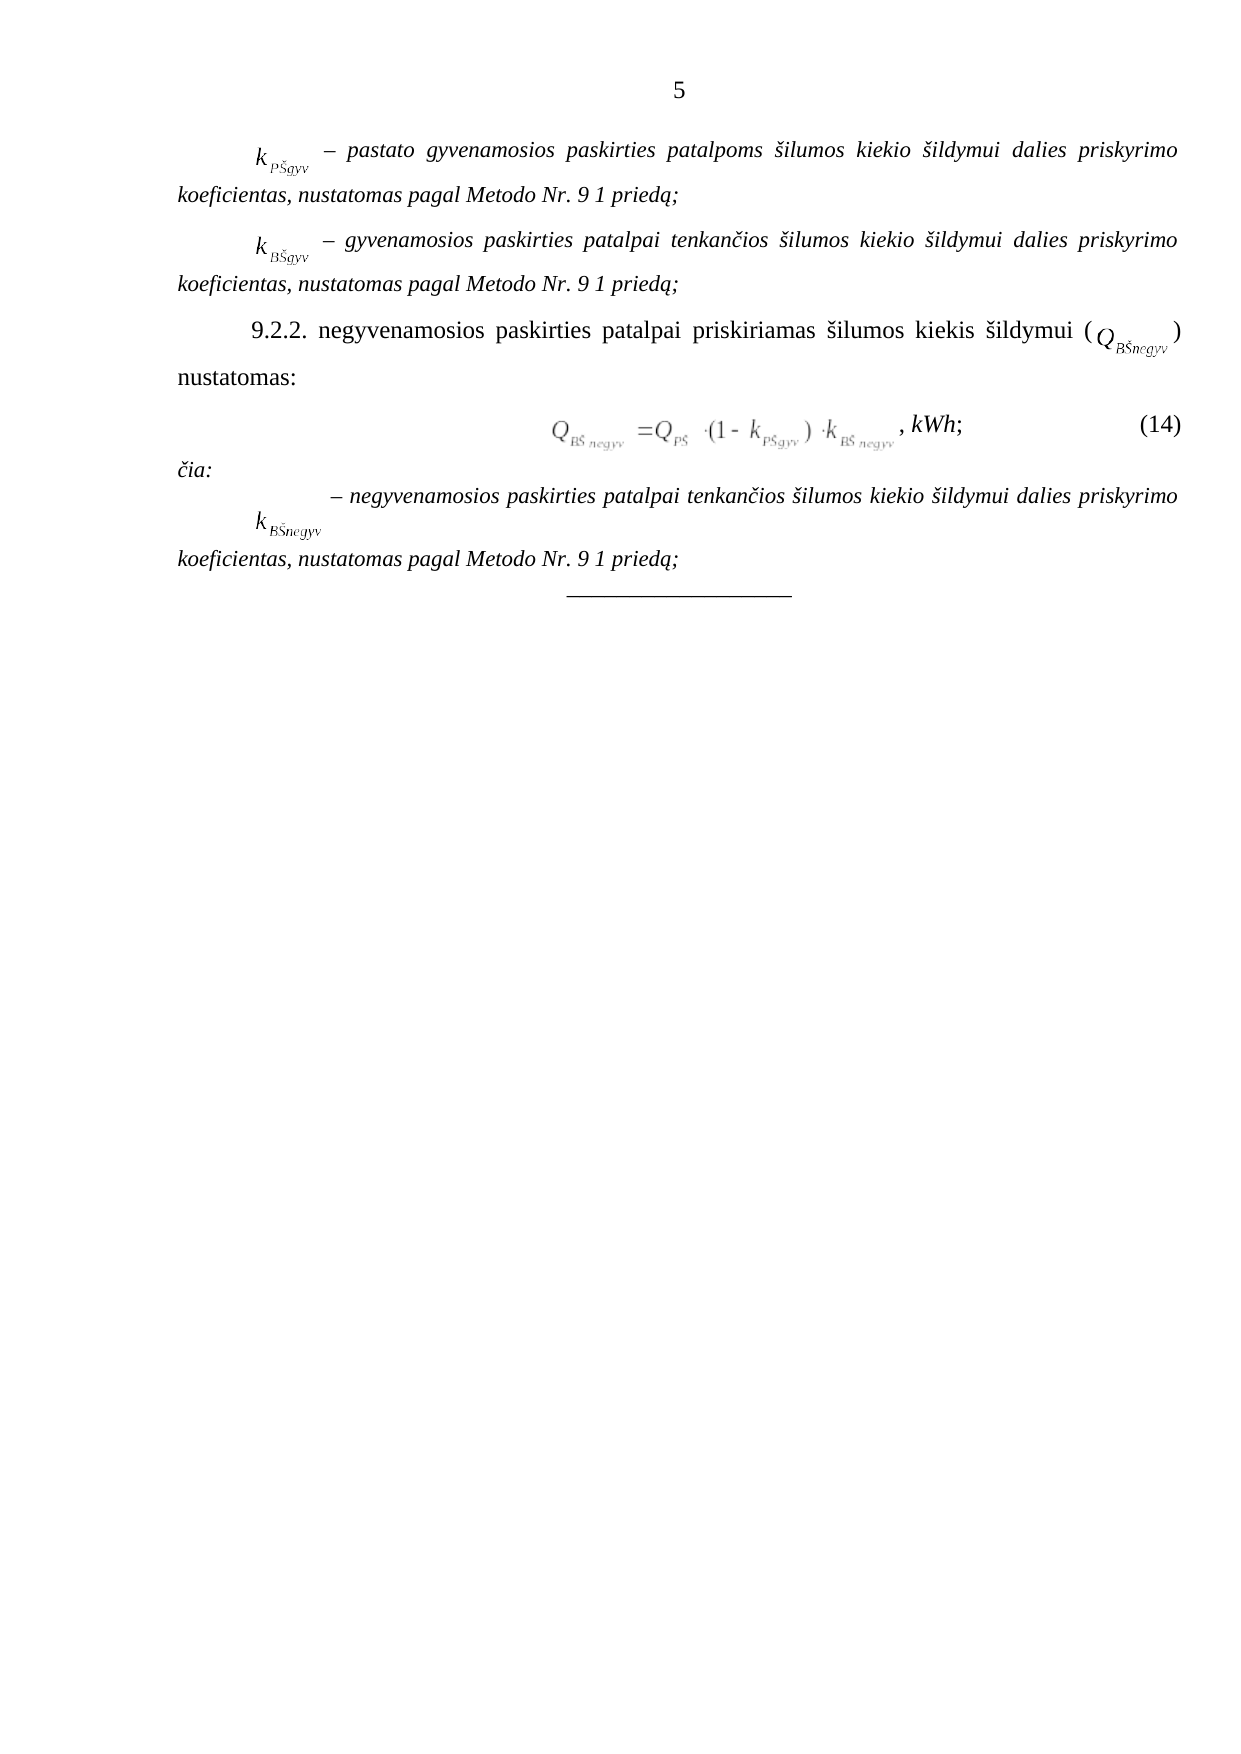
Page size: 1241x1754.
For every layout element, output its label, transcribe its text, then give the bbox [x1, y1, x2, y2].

text 9.2.2. negyvenamosios paskirties patalpai priskiriamas šilumos kiekis šildymui () nustatomas: [177, 297, 1181, 391]
text – negyvenamosios paskirties patalpai tenkančios šilumos kiekio šildymui dalies priskyrimo koeficientas, nustatomas pagal Metodo Nr. 9 1 priedą; [177, 482, 1181, 571]
text , kWh; (14) [177, 391, 1181, 456]
text __________________ [177, 571, 1181, 600]
text – pastato gyvenamosios paskirties patalpoms šilumos kiekio šildymui dalies priskyrimo koeficientas, nustatomas pagal Metodo Nr. 9 1 priedą; [177, 118, 1181, 207]
text čia: [177, 456, 1181, 482]
text – gyvenamosios paskirties patalpai tenkančios šilumos kiekio šildymui dalies priskyrimo koeficientas, nustatomas pagal Metodo Nr. 9 1 priedą; [177, 207, 1181, 297]
